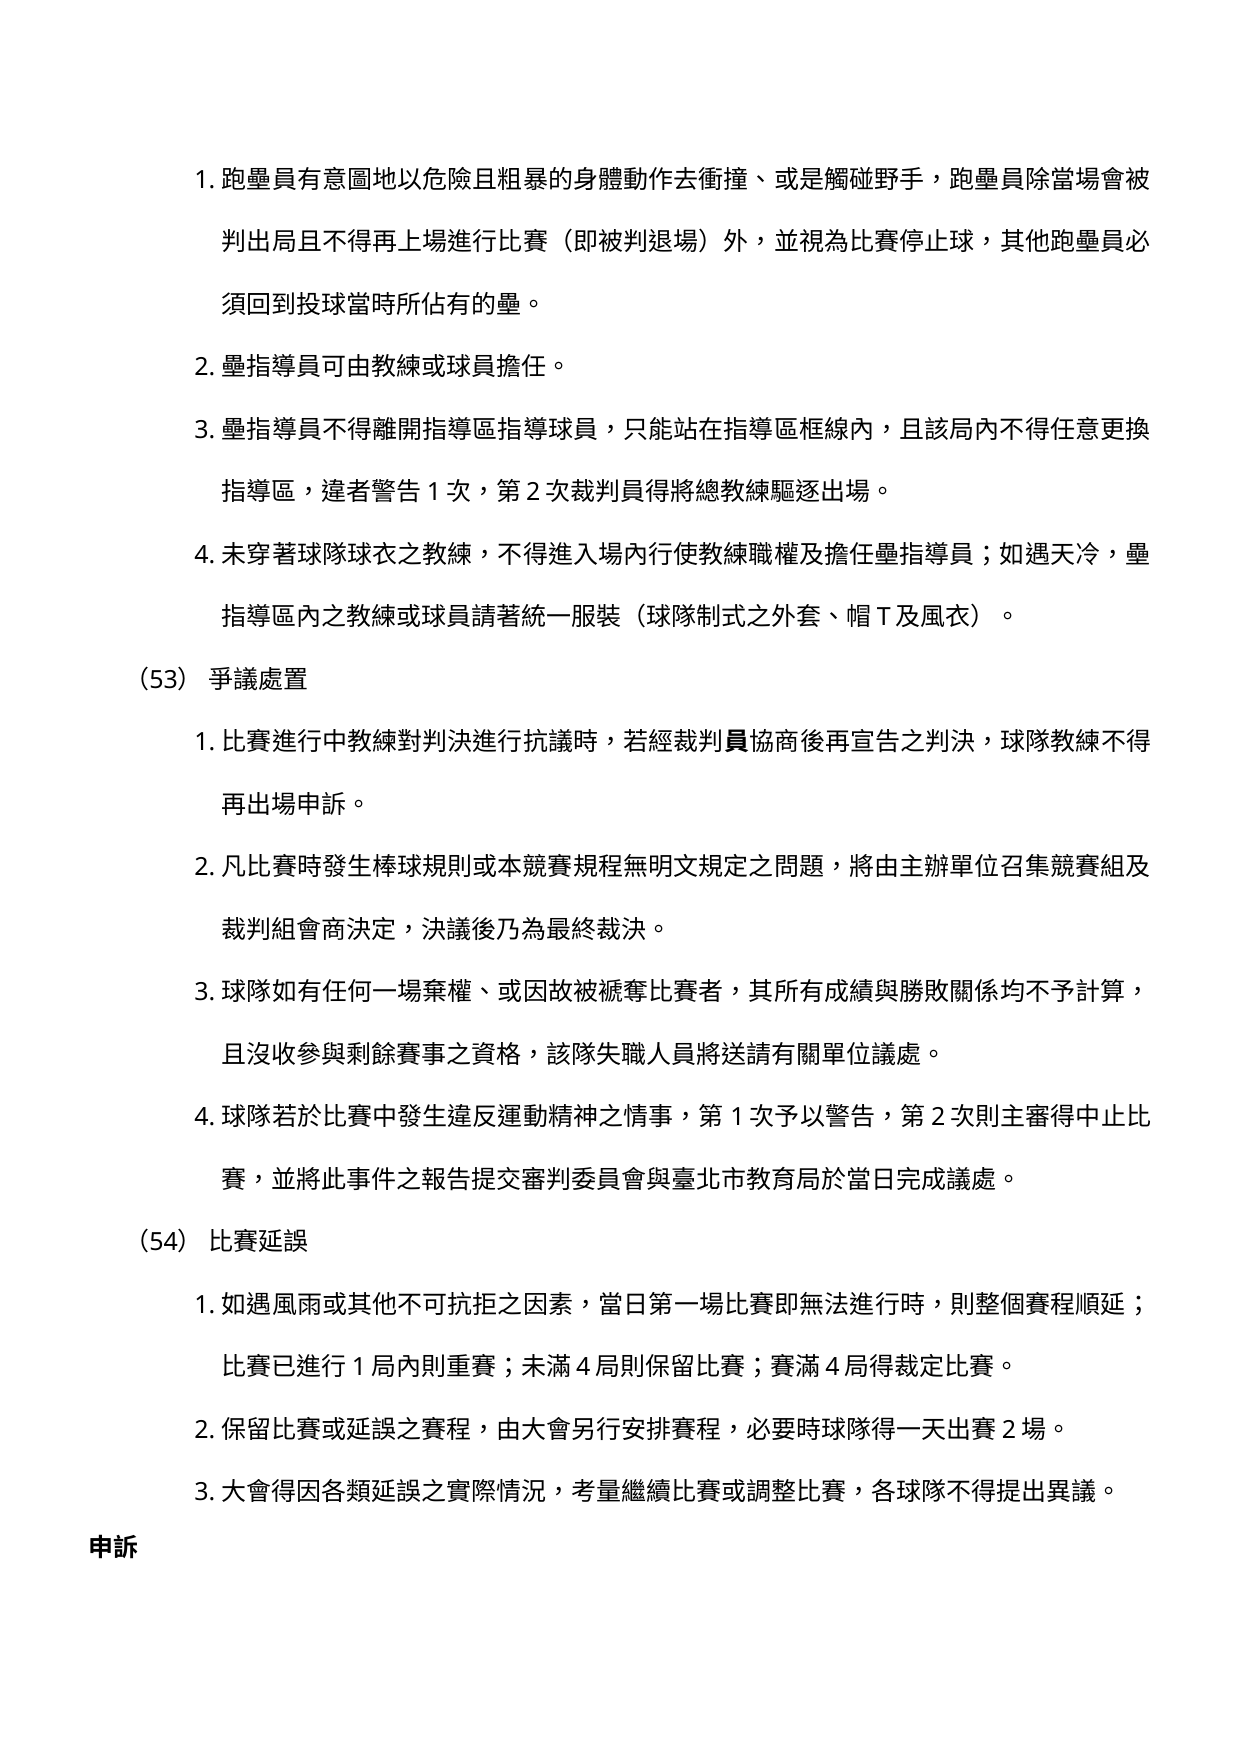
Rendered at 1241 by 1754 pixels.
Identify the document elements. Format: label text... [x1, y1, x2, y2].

subtitle 比賽進行中教練對判決進行抗議時，若經裁判員協商後再宣告之判決，球隊教練不得再出場申訴。 [222, 698, 1152, 823]
subtitle 如遇風雨或其他不可抗拒之因素，當日第一場比賽即無法進行時，則整個賽程順延；比賽已進行1局內則重賽；未滿4局則保留比賽；賽滿4局得裁定比賽。 [222, 1261, 1152, 1386]
subtitle 比賽延誤 [124, 1198, 1152, 1261]
subtitle 跑壘員有意圖地以危險且粗暴的身體動作去衝撞、或是觸碰野手，跑壘員除當場會被判出局且不得再上場進行比賽（即被判退場）外，並視為比賽停止球，其他跑壘員必須回到投球當時所佔有的壘。 [222, 136, 1152, 323]
subtitle 爭議處置 [124, 636, 1152, 698]
subtitle 球隊若於比賽中發生違反運動精神之情事，第1次予以警告，第2次則主審得中止比賽，並將此事件之報告提交審判委員會與臺北市教育局於當日完成議處。 [222, 1073, 1152, 1198]
subtitle 大會得因各類延誤之實際情況，考量繼續比賽或調整比賽，各球隊不得提出異議。 [222, 1448, 1152, 1511]
subtitle 壘指導員不得離開指導區指導球員，只能站在指導區框線內，且該局內不得任意更換指導區，違者警告1次，第2次裁判員得將總教練驅逐出場。 [222, 386, 1152, 511]
subtitle 保留比賽或延誤之賽程，由大會另行安排賽程，必要時球隊得一天出賽2場。 [222, 1386, 1152, 1448]
subtitle 球隊如有任何一場棄權、或因故被褫奪比賽者，其所有成績與勝敗關係均不予計算，且沒收參與剩餘賽事之資格，該隊失職人員將送請有關單位議處。 [222, 948, 1152, 1073]
subtitle 申訴 [89, 1529, 1152, 1563]
subtitle 凡比賽時發生棒球規則或本競賽規程無明文規定之問題，將由主辦單位召集競賽組及裁判組會商決定，決議後乃為最終裁決。 [222, 823, 1152, 948]
subtitle 未穿著球隊球衣之教練，不得進入場內行使教練職權及擔任壘指導員；如遇天冷，壘指導區內之教練或球員請著統一服裝（球隊制式之外套、帽T及風衣）。 [222, 511, 1152, 636]
subtitle 壘指導員可由教練或球員擔任。 [222, 323, 1152, 386]
